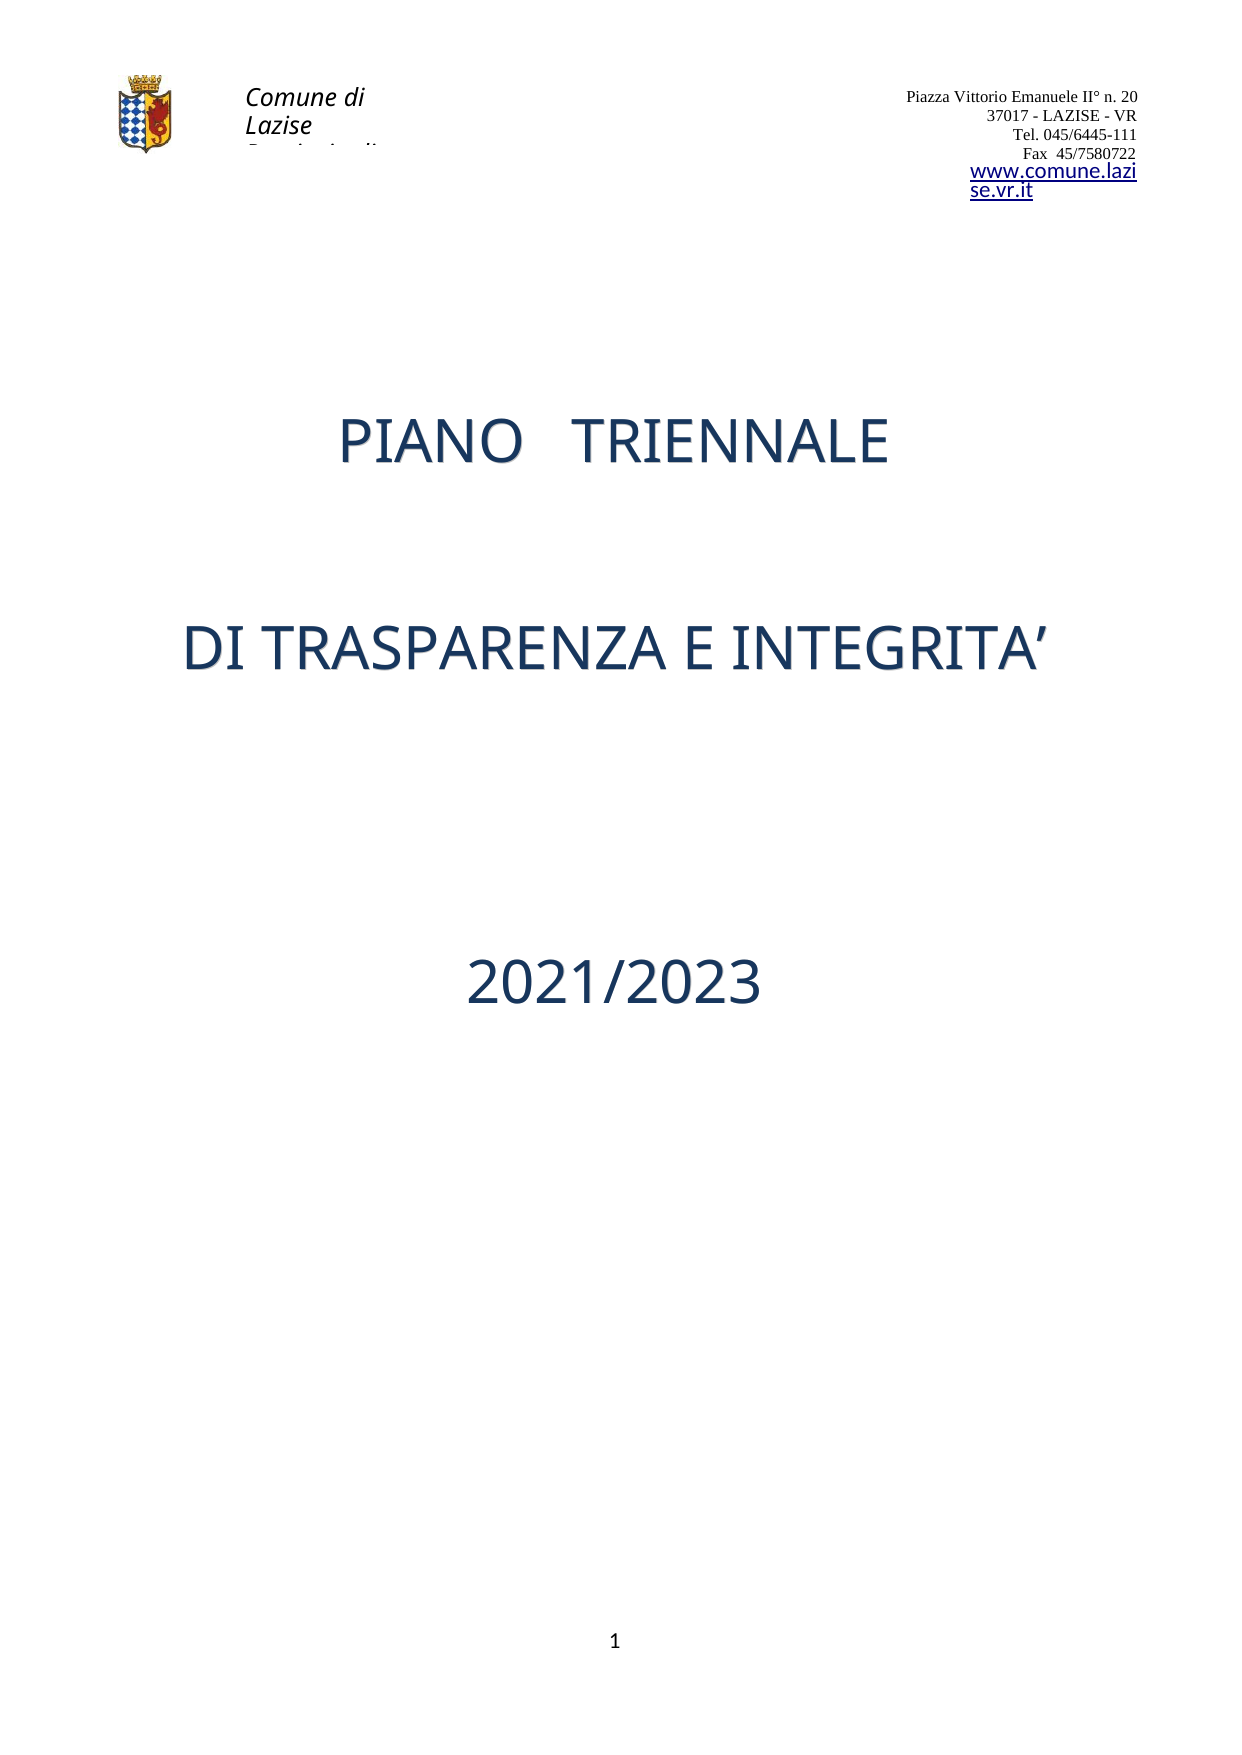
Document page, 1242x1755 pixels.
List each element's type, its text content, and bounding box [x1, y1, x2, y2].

text PIANO TRIENNALE [106, 398, 1122, 535]
text DI TRASPARENZA E INTEGRITA’ [106, 605, 1122, 741]
text 2021/2023 [106, 939, 1122, 1075]
